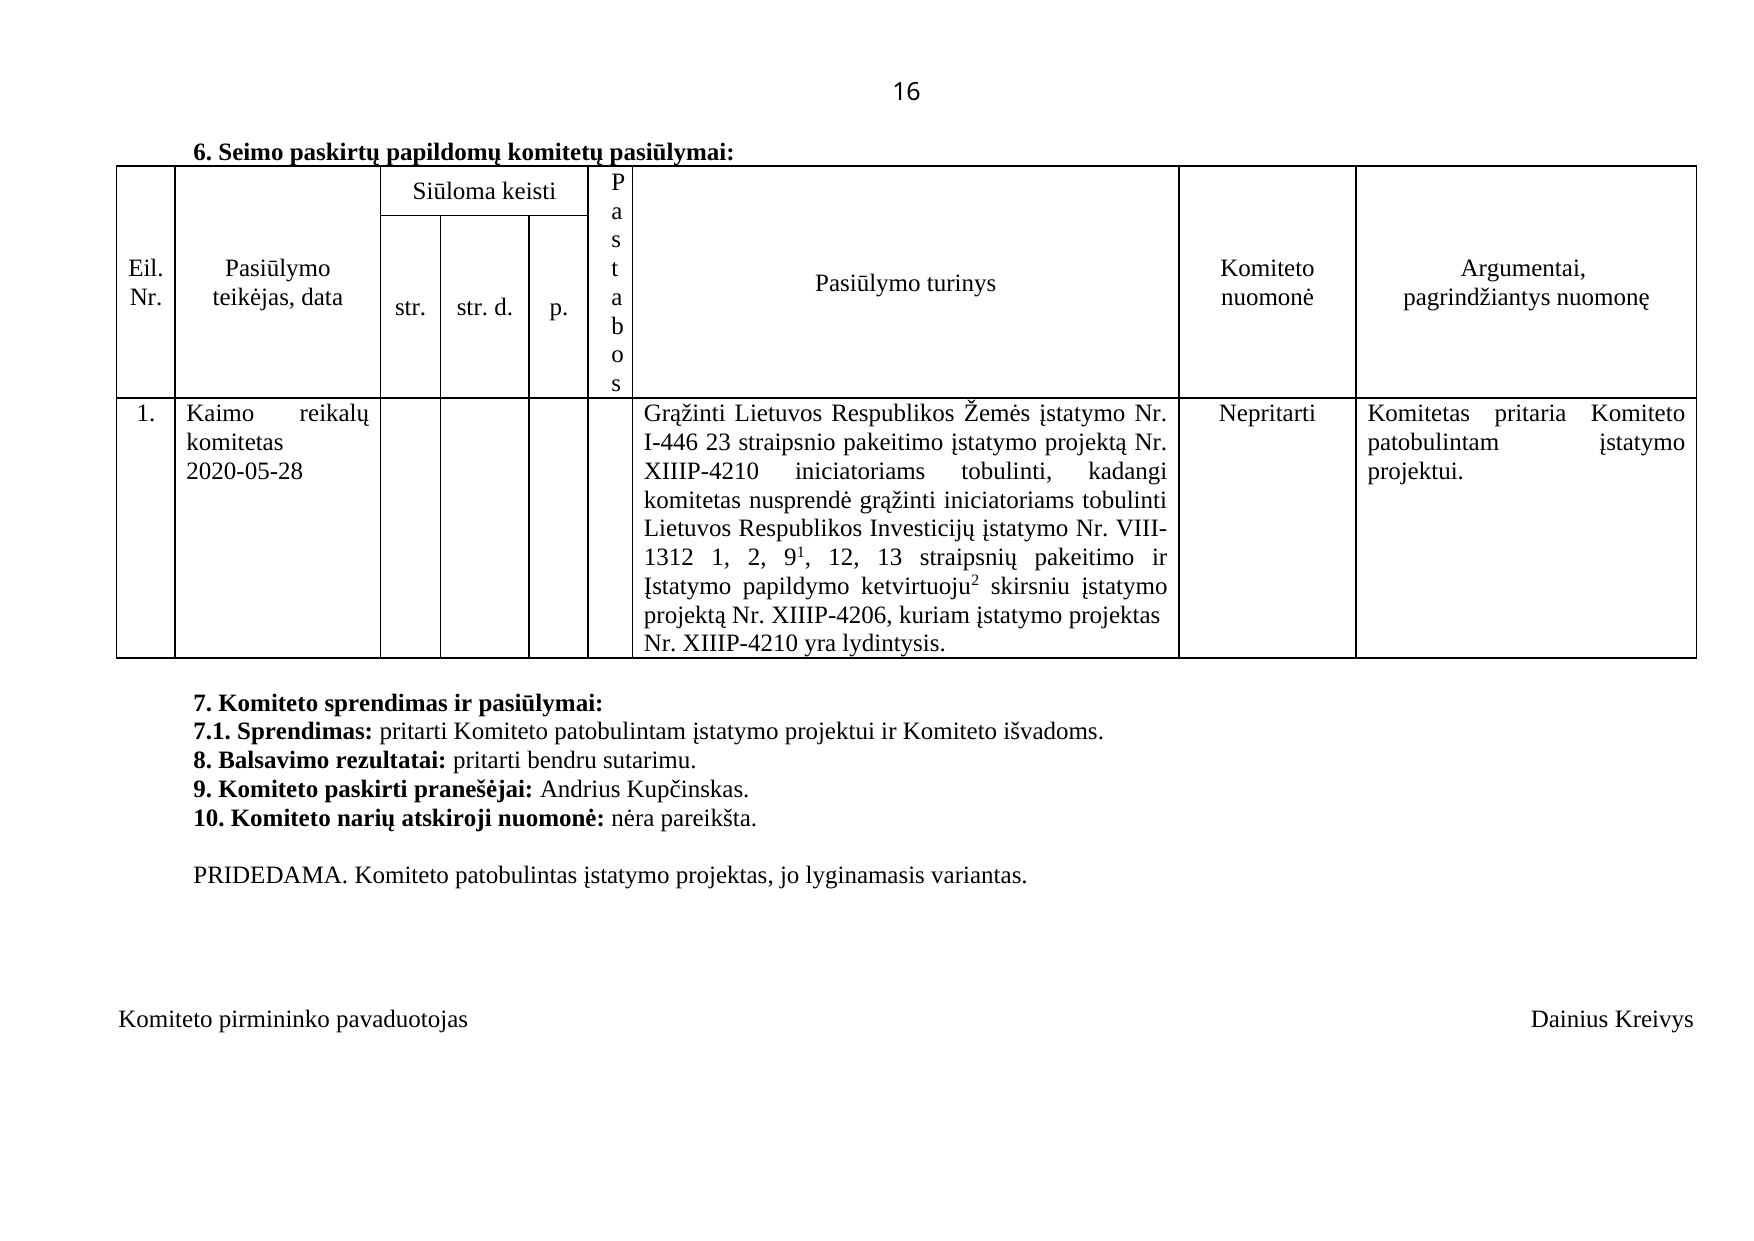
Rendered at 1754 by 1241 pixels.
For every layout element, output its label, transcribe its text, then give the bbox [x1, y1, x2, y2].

table_header Eil. Nr. [117, 167, 174, 397]
table_cell p. [530, 216, 587, 397]
table_cell str. [381, 216, 440, 397]
text PRIDEDAMA. Komiteto patobulintas įstatymo projektas, jo lyginamasis variantas. [118, 860, 1695, 889]
text 7. Komiteto sprendimas ir pasiūlymai: [118, 688, 1695, 716]
table_cell [530, 399, 587, 657]
text 10. Komiteto narių atskiroji nuomonė: nėra pareikšta. [118, 803, 1695, 831]
table_header Pasiūlymo turinys [633, 167, 1178, 397]
text 6. Seimo paskirtų papildomų komitetų pasiūlymai: [118, 137, 1695, 165]
text Komiteto pirmininko pavaduotojas Dainius Kreivys [118, 1004, 1695, 1033]
table_cell str. d. [441, 216, 528, 397]
table_header Argumentai, pagrindžiantys nuomonę [1357, 167, 1696, 397]
table_cell Kaimo reikalų komitetas 2020-05-28 [176, 399, 380, 657]
table_header Siūloma keisti [381, 167, 587, 214]
text 9. Komiteto paskirti pranešėjai: Andrius Kupčinskas. [118, 774, 1695, 803]
table_cell Grąžinti Lietuvos Respublikos Žemės įstatymo Nr. I-446 23 straipsnio pakeitimo įstatymo projektą Nr. XIIIP-4210 iniciatoriams tobulinti, kadangi komitetas nusprendė grąžinti iniciatoriams tobulinti Lietuvos Respublikos Investicijų įstatymo Nr. VIII-1312 1, 2, 91, 12, 13 straipsnių pakeitimo ir Įstatymo papildymo ketvirtuoju2 skirsniu įstatymo projektą Nr. XIIIP-4206, kuriam įstatymo projektas Nr. XIIIP-4210 yra lydintysis. [633, 399, 1178, 657]
table_cell 1. [117, 399, 174, 657]
table_cell [381, 399, 440, 657]
text 8. Balsavimo rezultatai: pritarti bendru sutarimu. [118, 745, 1695, 774]
table_header Komiteto nuomonė [1180, 167, 1355, 397]
table_cell Nepritarti [1180, 399, 1355, 657]
table_cell [589, 399, 632, 657]
text 7.1. Sprendimas: pritarti Komiteto patobulintam įstatymo projektui ir Komiteto išvadoms. [118, 716, 1695, 745]
table_header Pasiūlymo teikėjas, data [176, 167, 380, 397]
table_cell [441, 399, 528, 657]
table_cell Komitetas pritaria Komiteto patobulintam įstatymo projektui. [1357, 399, 1696, 657]
table_header Pastabos [589, 167, 632, 397]
